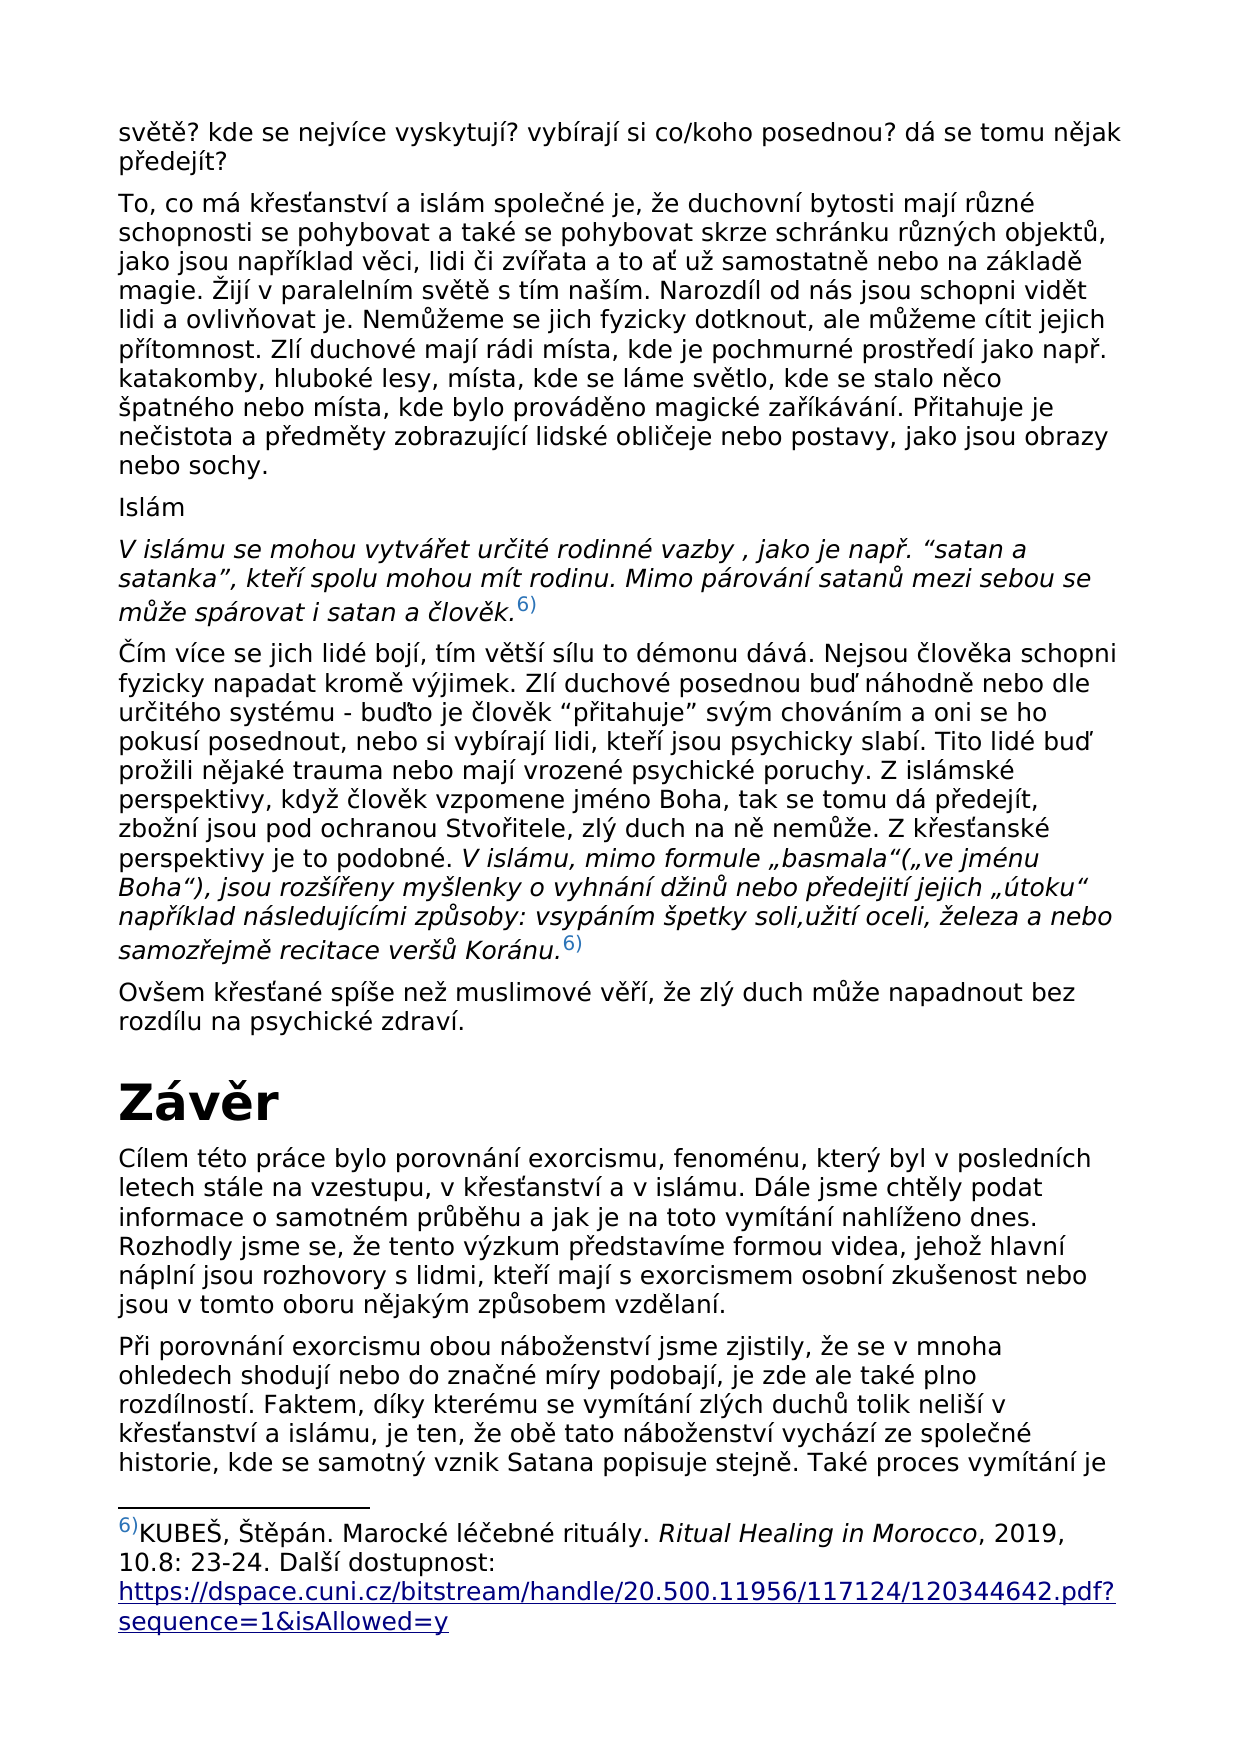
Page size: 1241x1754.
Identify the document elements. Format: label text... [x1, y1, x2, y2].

text Islám [118, 493, 1122, 522]
subtitle Závěr [118, 1074, 1122, 1132]
text Čím více se jich lidé bojí, tím větší sílu to démonu dává. Nejsou člověka schopni fyzicky napadat kromě výjimek. Zlí duchové posednou buď náhodně nebo dle určitého systému - buďto je člověk “přitahuje” svým chováním a oni se ho pokusí posednout, nebo si vybírají lidi, kteří jsou psychicky slabí. Tito lidé buď prožili nějaké trauma nebo mají vrozené psychické poruchy. Z islámské perspektivy, když člověk vzpomene jméno Boha, tak se tomu dá předejít, zbožní jsou pod ochranou Stvořitele, zlý duch na ně nemůže. Z křesťanské perspektivy je to podobné. V islámu, mimo formule „basmala“(„ve jménu Boha“), jsou rozšířeny myšlenky o vyhnání džinů nebo předejití jejich „útoku“ například následujícími způsoby: vsypáním špetky soli,užití oceli, železa a nebo samozřejmě recitace veršů Koránu.6) [118, 640, 1122, 965]
text To, co má křesťanství a islám společné je, že duchovní bytosti mají různé schopnosti se pohybovat a také se pohybovat skrze schránku různých objektů, jako jsou například věci, lidi či zvířata a to ať už samostatně nebo na základě magie. Žijí v paralelním světě s tím naším. Narozdíl od nás jsou schopni vidět lidi a ovlivňovat je. Nemůžeme se jich fyzicky dotknout, ale můžeme cítit jejich přítomnost. Zlí duchové mají rádi místa, kde je pochmurné prostředí jako např. katakomby, hluboké lesy, místa, kde se láme světlo, kde se stalo něco špatného nebo místa, kde bylo prováděno magické zaříkávání. Přitahuje je nečistota a předměty zobrazující lidské obličeje nebo postavy, jako jsou obrazy nebo sochy. [118, 189, 1122, 481]
text KUBEŠ, Štěpán. Marocké léčebné rituály. Ritual Healing in Morocco, 2019, 10.8: 23-24. Další dostupnost: https://dspace.cuni.cz/bitstream/handle/20.500.11956/117124/120344642.pdf?sequence=1&isAllowed=y [118, 1514, 1122, 1636]
text Při porovnání exorcismu obou náboženství jsme zjistily, že se v mnoha ohledech shodují nebo do značné míry podobají, je zde ale také plno rozdílností. Faktem, díky kterému se vymítání zlých duchů tolik neliší v křesťanství a islámu, je ten, že obě tato náboženství vychází ze společné historie, kde se samotný vznik Satana popisuje stejně. Také proces vymítání je [118, 1332, 1122, 1478]
text V islámu se mohou vytvářet určité rodinné vazby , jako je např. “satan a satanka”, kteří spolu mohou mít rodinu. Mimo párování satanů mezi sebou se může spárovat i satan a člověk. [118, 535, 1122, 627]
text Ovšem křesťané spíše než muslimové věří, že zlý duch může napadnout bez rozdílu na psychické zdraví. [118, 978, 1122, 1036]
text světě? kde se nejvíce vyskytují? vybírají si co/koho posednou? dá se tomu nějak předejít? [118, 118, 1122, 176]
text Cílem této práce bylo porovnání exorcismu, fenoménu, který byl v posledních letech stále na vzestupu, v křesťanství a v islámu. Dále jsme chtěly podat informace o samotném průběhu a jak je na toto vymítání nahlíženo dnes. Rozhodly jsme se, že tento výzkum představíme formou videa, jehož hlavní náplní jsou rozhovory s lidmi, kteří mají s exorcismem osobní zkušenost nebo jsou v tomto oboru nějakým způsobem vzdělaní. [118, 1144, 1122, 1319]
